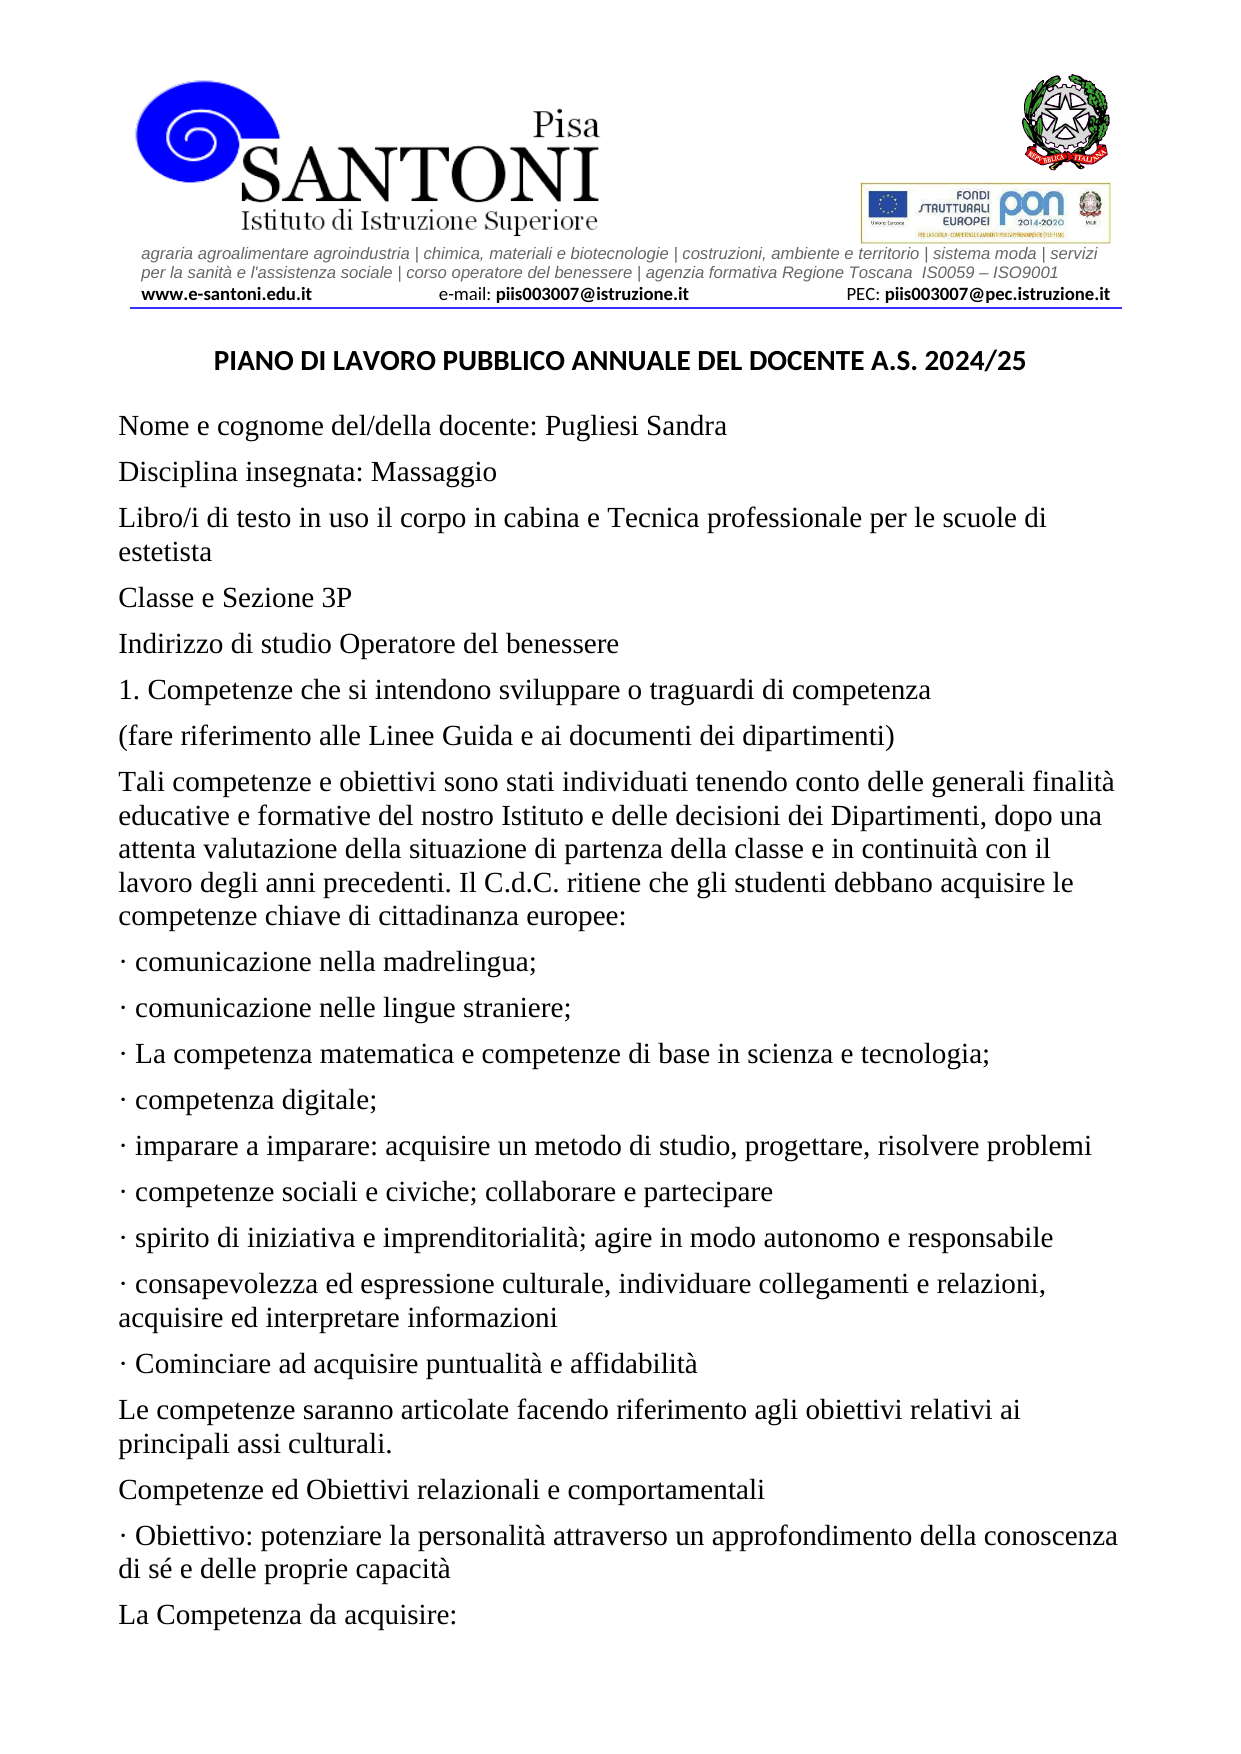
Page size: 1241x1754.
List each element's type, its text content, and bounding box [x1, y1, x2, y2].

text Disciplina insegnata: Massaggio [118, 454, 1122, 488]
text · comunicazione nella madrelingua; [118, 944, 1122, 978]
table_cell [118, 244, 130, 282]
text Libro/i di testo in uso il corpo in cabina e Tecnica professionale per le scuole di estetista [118, 500, 1122, 567]
table_header [797, 75, 1122, 244]
text · spirito di iniziativa e imprenditorialità; agire in modo autonomo e responsabile [118, 1221, 1122, 1254]
text 1. Competenze che si intendono sviluppare o traguardi di competenza [118, 672, 1122, 706]
table_cell [118, 282, 130, 307]
text · imparare a imparare: acquisire un metodo di studio, progettare, risolvere problemi [118, 1128, 1122, 1162]
text · Cominciare ad acquisire puntualità e affidabilità [118, 1346, 1122, 1380]
text Competenze ed Obiettivi relazionali e comportamentali [118, 1472, 1122, 1505]
text Tali competenze e obiettivi sono stati individuati tenendo conto delle generali finalità educative e formative del nostro Istituto e delle decisioni dei Dipartimenti, dopo una attenta valutazione della situazione di partenza della classe e in continuità con il lavoro degli anni precedenti. Il C.d.C. ritiene che gli studenti debbano acquisire le competenze chiave di cittadinanza europee: [118, 764, 1122, 932]
text · Obiettivo: potenziare la personalità attraverso un approfondimento della conoscenza di sé e delle proprie capacità [118, 1518, 1122, 1585]
text Le competenze saranno articolate facendo riferimento agli obiettivi relativi ai principali assi culturali. [118, 1392, 1122, 1459]
text · La competenza matematica e competenze di base in scienza e tecnologia; [118, 1036, 1122, 1070]
table_header [603, 75, 797, 244]
picture [1020, 74, 1111, 171]
text (fare riferimento alle Linee Guida e ai documenti dei dipartimenti) [118, 718, 1122, 752]
table_cell www.e-santoni.edu.it [130, 282, 372, 307]
text · competenza digitale; [118, 1082, 1122, 1116]
picture [130, 75, 603, 240]
text Nome e cognome del/della docente: Pugliesi Sandra [118, 408, 1122, 442]
text Classe e Sezione 3P [118, 580, 1122, 613]
text PIANO DI LAVORO PUBBLICO ANNUALE DEL DOCENTE A.S. 2024/25 [118, 342, 1122, 378]
table_header [118, 75, 602, 244]
text · comunicazione nelle lingue straniere; [118, 990, 1122, 1024]
text · consapevolezza ed espressione culturale, individuare collegamenti e relazioni, acquisire ed interpretare informazioni [118, 1267, 1122, 1334]
text Indirizzo di studio Operatore del benessere [118, 626, 1122, 659]
text La Competenza da acquisire: [118, 1597, 1122, 1631]
text · competenze sociali e civiche; collaborare e partecipare [118, 1174, 1122, 1208]
picture [860, 182, 1111, 244]
table_cell PEC: piis003007@pec.istruzione.it [756, 282, 1122, 307]
table_cell e-mail: piis003007@istruzione.it [372, 282, 756, 307]
table_cell agraria agroalimentare agroindustria | chimica, materiali e biotecnologie | costruzioni, ambiente e territorio | sistema moda | servizi per la sanità e l'assistenza sociale | corso operatore del benessere | agenzia formativa Regione Toscana IS0059 – ISO9001 [130, 244, 1122, 282]
